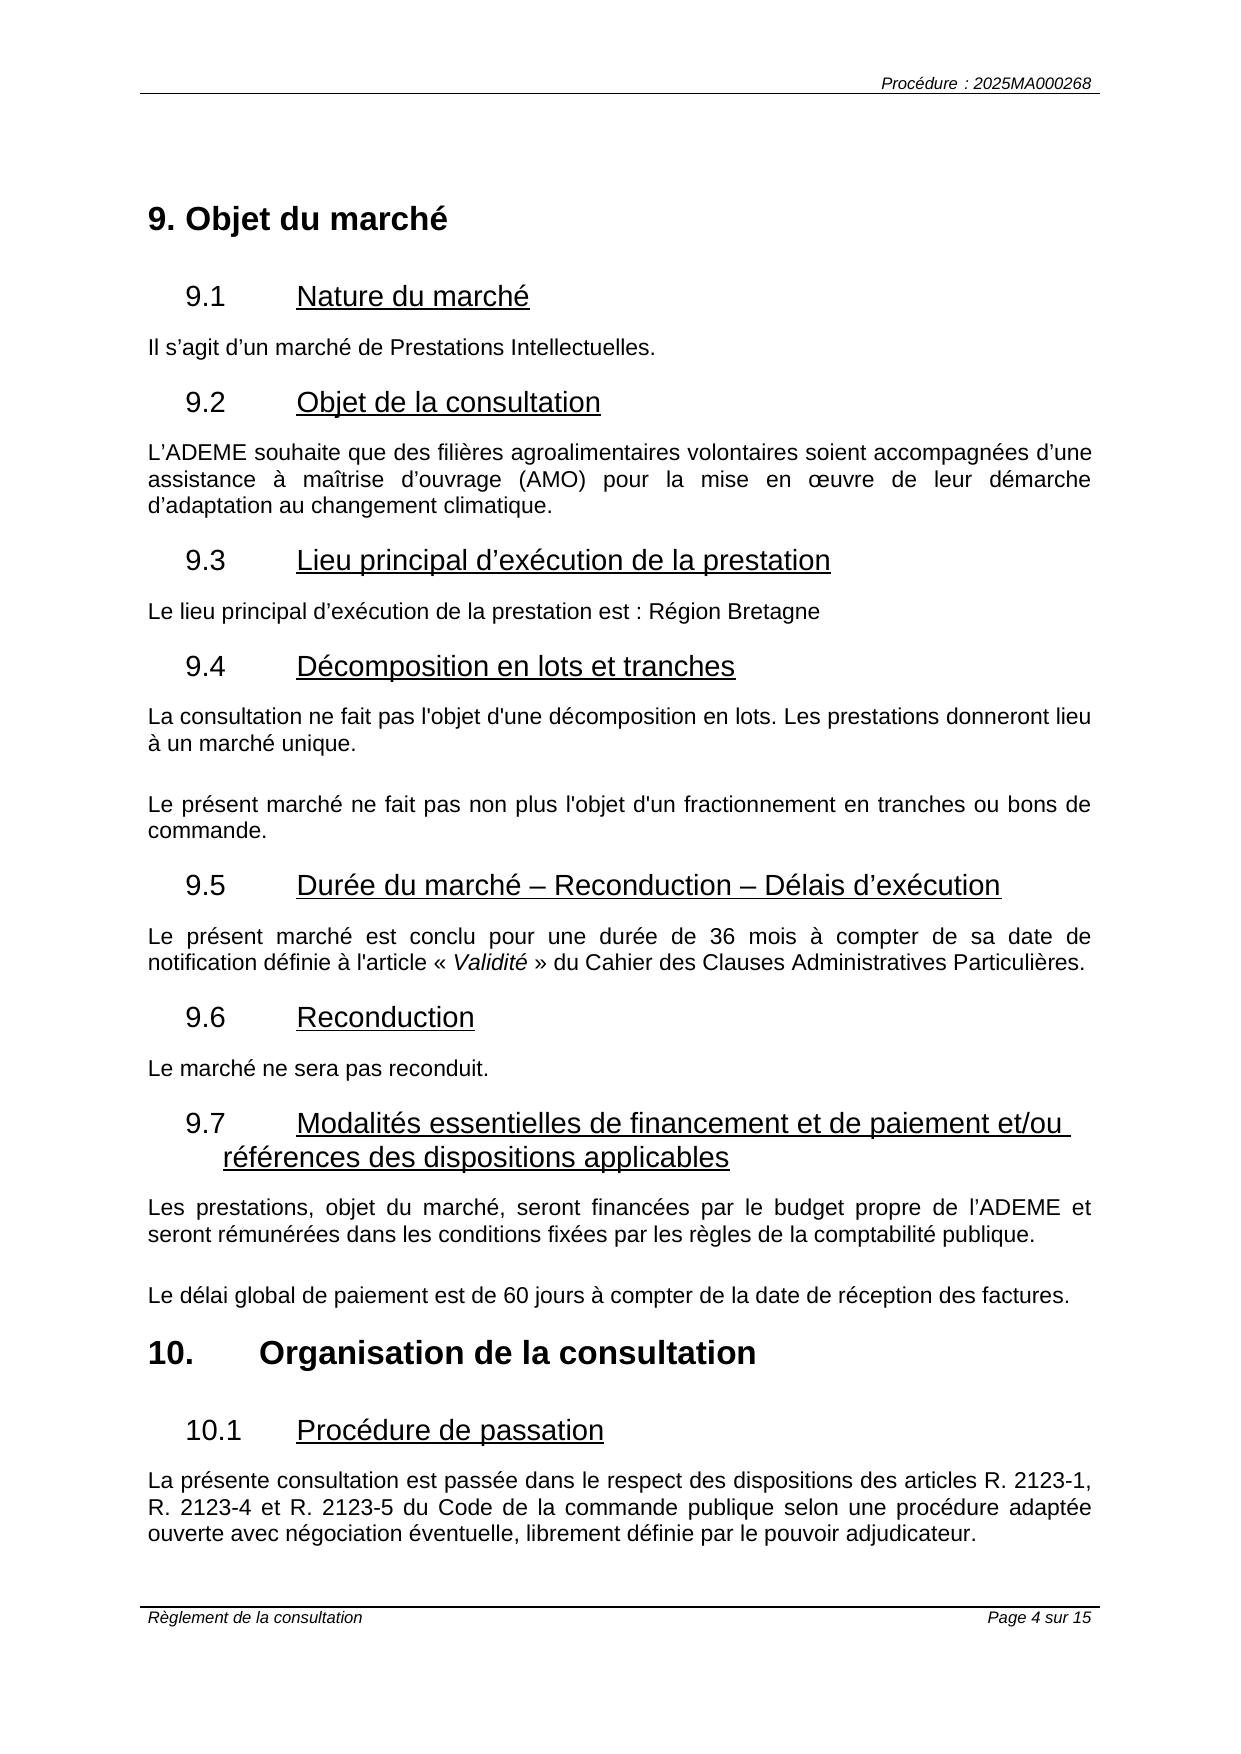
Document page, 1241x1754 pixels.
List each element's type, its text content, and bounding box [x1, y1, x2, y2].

subtitle Organisation de la consultation [148, 1333, 1093, 1371]
subtitle Objet de la consultation [185, 385, 1093, 418]
text L’ADEME souhaite que des filières agroalimentaires volontaires soient accompagnées d’une assistance à maîtrise d’ouvrage (AMO) pour la mise en œuvre de leur démarche d’adaptation au changement climatique. [148, 439, 1093, 518]
subtitle Durée du marché – Reconduction – Délais d’exécution [185, 868, 1093, 902]
subtitle Décomposition en lots et tranches [185, 649, 1093, 682]
text Le présent marché ne fait pas non plus l'objet d'un fractionnement en tranches ou bons de commande. [148, 791, 1093, 843]
subtitle Modalités essentielles de financement et de paiement et/ou références des dispositions applicables [185, 1106, 1093, 1173]
text Il s’agit d’un marché de Prestations Intellectuelles. [148, 333, 1093, 360]
text La consultation ne fait pas l'objet d'une décomposition en lots. Les prestations donneront lieu à un marché unique. [148, 703, 1093, 756]
subtitle Nature du marché [185, 279, 1093, 313]
subtitle Lieu principal d’exécution de la prestation [185, 543, 1093, 577]
text Le délai global de paiement est de 60 jours à compter de la date de réception des factures. [148, 1282, 1093, 1308]
subtitle Procédure de passation [185, 1413, 1093, 1447]
text Les prestations, objet du marché, seront financées par le budget propre de l’ADEME et seront rémunérées dans les conditions fixées par les règles de la comptabilité publique. [148, 1194, 1093, 1247]
text La présente consultation est passée dans le respect des dispositions des articles R. 2123-1, R. 2123-4 et R. 2123-5 du Code de la commande publique selon une procédure adaptée ouverte avec négociation éventuelle, librement définie par le pouvoir adjudicateur. [148, 1467, 1093, 1546]
subtitle Objet du marché [148, 199, 1093, 237]
text Le présent marché est conclu pour une durée de 36 mois à compter de sa date de notification définie à l'article « Validité » du Cahier des Clauses Administratives Particulières. [148, 923, 1093, 976]
text Le marché ne sera pas reconduit. [148, 1055, 1093, 1081]
text Le lieu principal d’exécution de la prestation est : Région Bretagne [148, 598, 1093, 624]
subtitle Reconduction [185, 1001, 1093, 1034]
